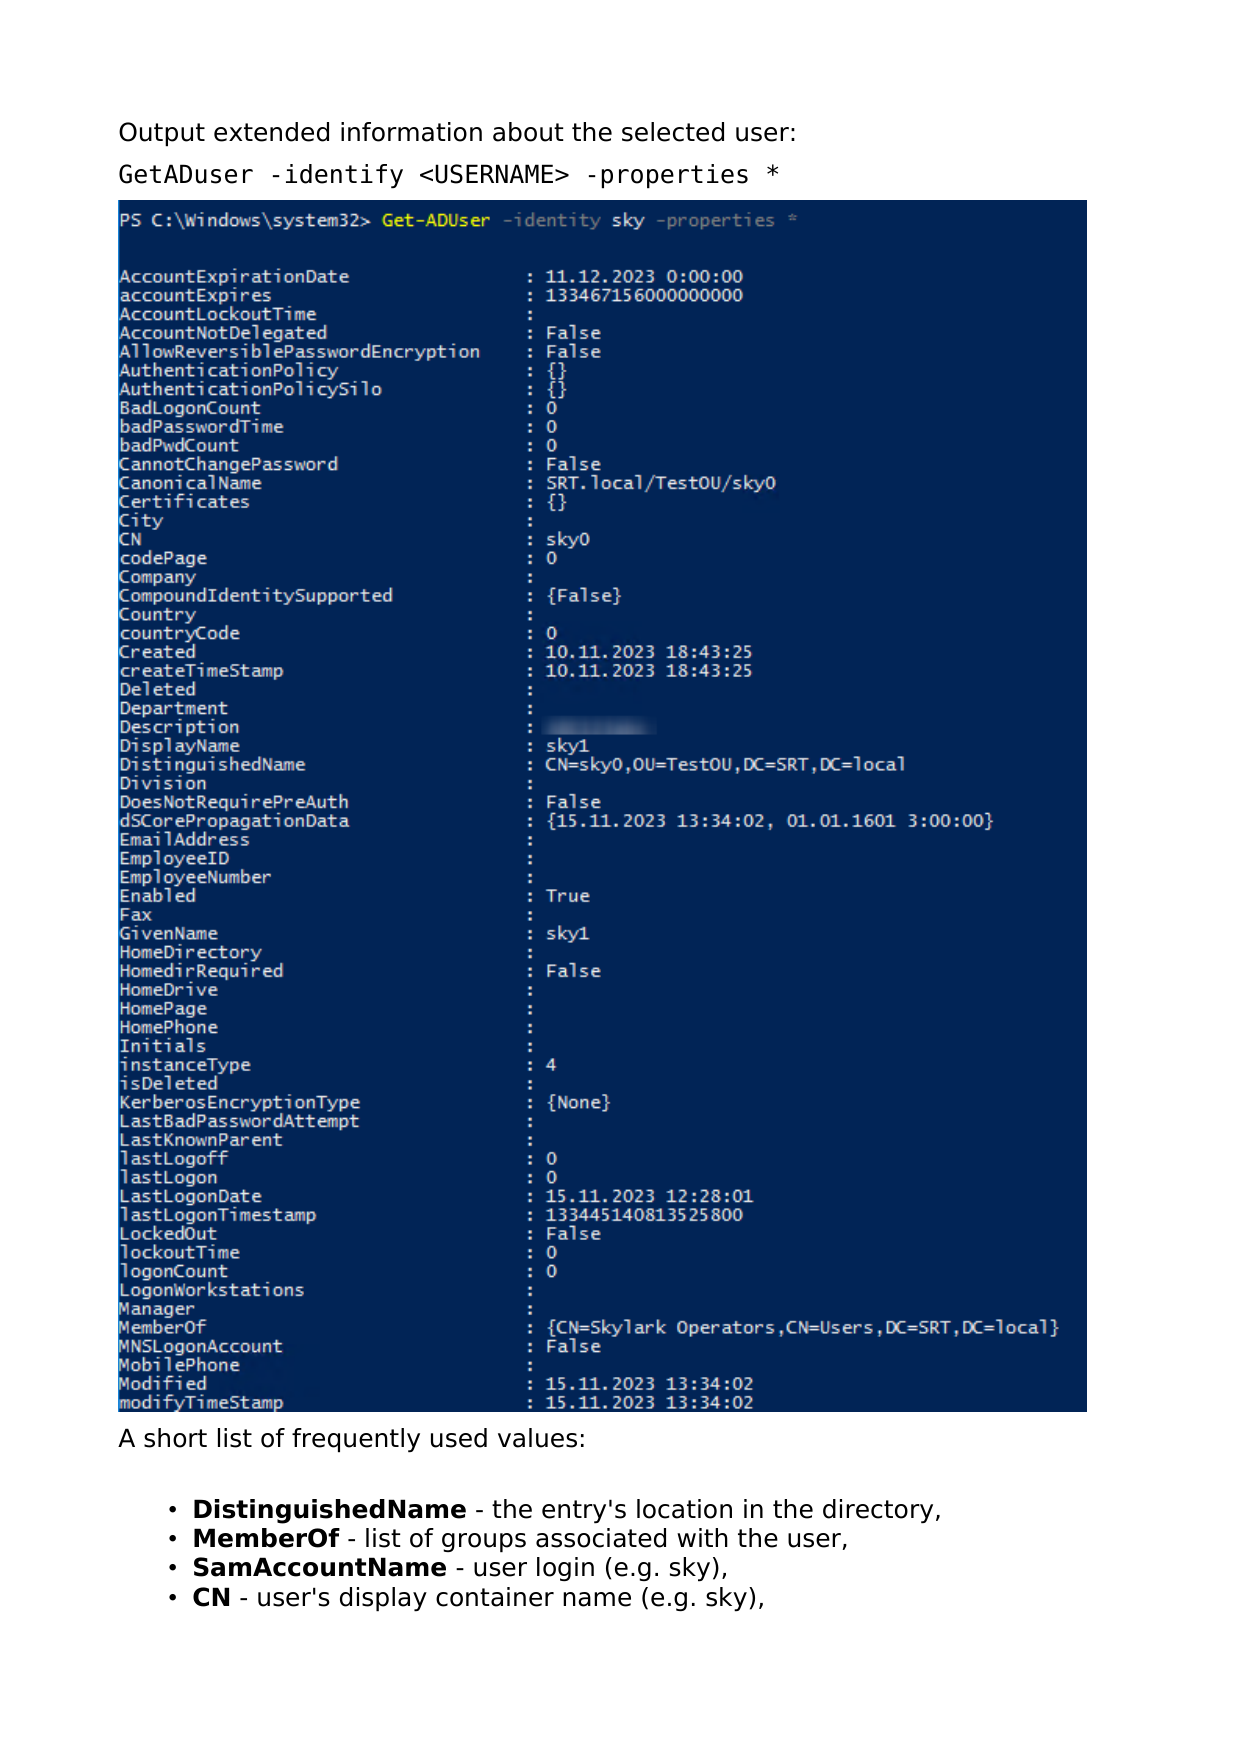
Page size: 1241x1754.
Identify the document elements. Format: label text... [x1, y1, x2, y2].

list CN - user's display container name (e.g. sky), [177, 1583, 1122, 1612]
text GetADuser -identify <USERNAME> -properties * [118, 160, 1122, 189]
list DistinguishedName - the entry's location in the directory, [177, 1495, 1122, 1524]
text A short list of frequently used values: [118, 1424, 1122, 1453]
picture [118, 200, 1087, 1412]
text Output extended information about the selected user: [118, 118, 1122, 147]
list SamAccountName - user login (e.g. sky), [177, 1554, 1122, 1583]
list MemberOf - list of groups associated with the user, [177, 1524, 1122, 1554]
